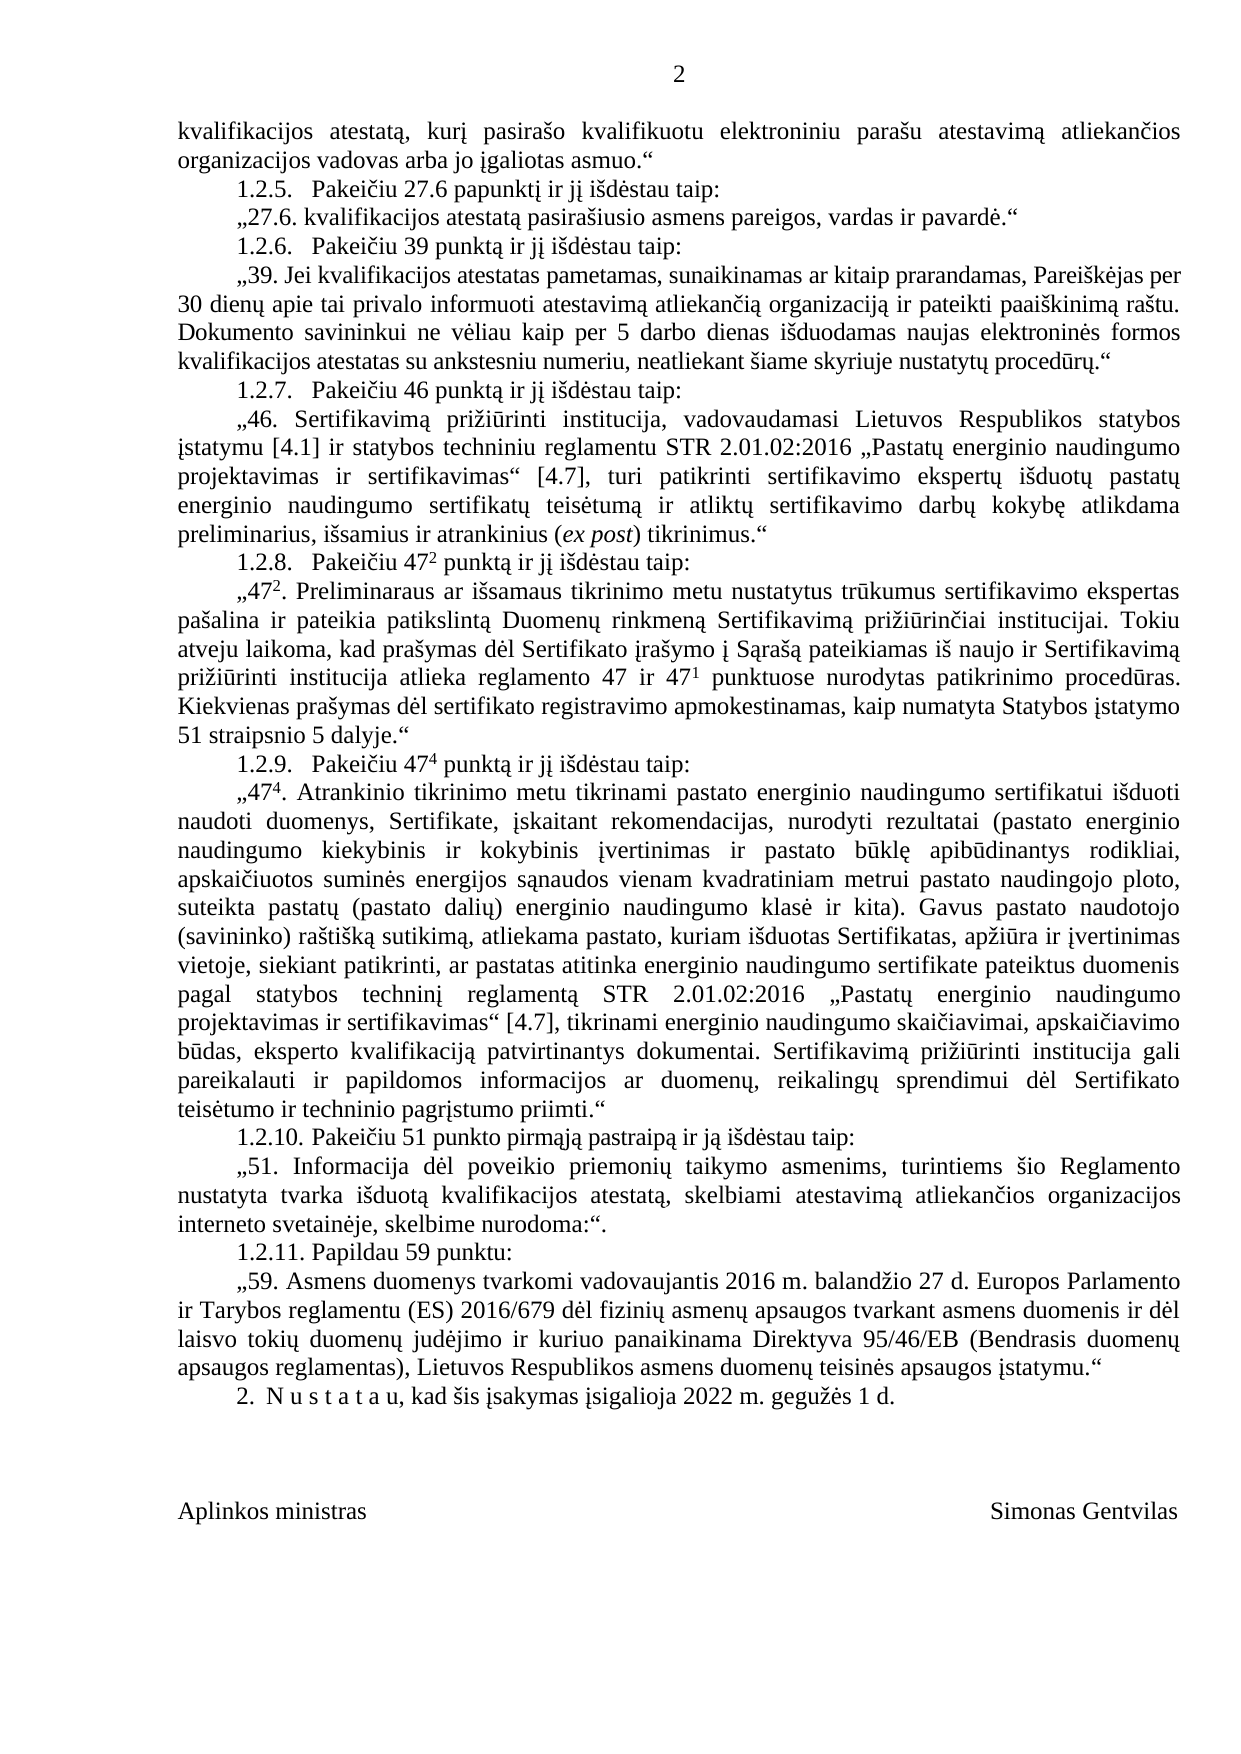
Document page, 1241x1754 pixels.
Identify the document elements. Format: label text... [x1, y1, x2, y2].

text „51. Informacija dėl poveikio priemonių taikymo asmenims, turintiems šio Reglamento nustatyta tvarka išduotą kvalifikacijos atestatą, skelbiami atestavimą atliekančios organizacijos interneto svetainėje, skelbime nurodoma:“. [177, 1151, 1181, 1237]
text 1.2.6. Pakeičiu 39 punktą ir jį išdėstau taip: [236, 231, 1181, 260]
text „39. Jei kvalifikacijos atestatas pametamas, sunaikinamas ar kitaip prarandamas, Pareiškėjas per 30 dienų apie tai privalo informuoti atestavimą atliekančią organizaciją ir pateikti paaiškinimą raštu. Dokumento savininkui ne vėliau kaip per 5 darbo dienas išduodamas naujas elektroninės formos kvalifikacijos atestatas su ankstesniu numeriu, neatliekant šiame skyriuje nustatytų procedūrų.“ [177, 260, 1181, 375]
text „59. Asmens duomenys tvarkomi vadovaujantis 2016 m. balandžio 27 d. Europos Parlamento ir Tarybos reglamentu (ES) 2016/679 dėl fizinių asmenų apsaugos tvarkant asmens duomenis ir dėl laisvo tokių duomenų judėjimo ir kuriuo panaikinama Direktyva 95/46/EB (Bendrasis duomenų apsaugos reglamentas), Lietuvos Respublikos asmens duomenų teisinės apsaugos įstatymu.“ [177, 1266, 1181, 1381]
text „472. Preliminaraus ar išsamaus tikrinimo metu nustatytus trūkumus sertifikavimo ekspertas pašalina ir pateikia patikslintą Duomenų rinkmeną Sertifikavimą prižiūrinčiai institucijai. Tokiu atveju laikoma, kad prašymas dėl Sertifikato įrašymo į Sąrašą pateikiamas iš naujo ir Sertifikavimą prižiūrinti institucija atlieka reglamento 47 ir 471 punktuose nurodytas patikrinimo procedūras. Kiekvienas prašymas dėl sertifikato registravimo apmokestinamas, kaip numatyta Statybos įstatymo 51 straipsnio 5 dalyje.“ [177, 576, 1181, 749]
text „474. Atrankinio tikrinimo metu tikrinami pastato energinio naudingumo sertifikatui išduoti naudoti duomenys, Sertifikate, įskaitant rekomendacijas, nurodyti rezultatai (pastato energinio naudingumo kiekybinis ir kokybinis įvertinimas ir pastato būklę apibūdinantys rodikliai, apskaičiuotos suminės energijos sąnaudos vienam kvadratiniam metrui pastato naudingojo ploto, suteikta pastatų (pastato dalių) energinio naudingumo klasė ir kita). Gavus pastato naudotojo (savininko) raštišką sutikimą, atliekama pastato, kuriam išduotas Sertifikatas, apžiūra ir įvertinimas vietoje, siekiant patikrinti, ar pastatas atitinka energinio naudingumo sertifikate pateiktus duomenis pagal statybos techninį reglamentą STR 2.01.02:2016 „Pastatų energinio naudingumo projektavimas ir sertifikavimas“ [4.7], tikrinami energinio naudingumo skaičiavimai, apskaičiavimo būdas, eksperto kvalifikaciją patvirtinantys dokumentai. Sertifikavimą prižiūrinti institucija gali pareikalauti ir papildomos informacijos ar duomenų, reikalingų sprendimui dėl Sertifikato teisėtumo ir techninio pagrįstumo priimti.“ [177, 777, 1181, 1122]
text 1.2.5. Pakeičiu 27.6 papunktį ir jį išdėstau taip: [236, 174, 1181, 202]
text 1.2.8. Pakeičiu 472 punktą ir jį išdėstau taip: [236, 547, 1181, 576]
text 1.2.9. Pakeičiu 474 punktą ir jį išdėstau taip: [236, 749, 1181, 777]
text „46. Sertifikavimą prižiūrinti institucija, vadovaudamasi Lietuvos Respublikos statybos įstatymu [4.1] ir statybos techniniu reglamentu STR 2.01.02:2016 „Pastatų energinio naudingumo projektavimas ir sertifikavimas“ [4.7], turi patikrinti sertifikavimo ekspertų išduotų pastatų energinio naudingumo sertifikatų teisėtumą ir atliktų sertifikavimo darbų kokybę atlikdama preliminarius, išsamius ir atrankinius (ex post) tikrinimus.“ [177, 404, 1181, 547]
text 1.2.10. Pakeičiu 51 punkto pirmąją pastraipą ir ją išdėstau taip: [236, 1122, 1181, 1151]
text kvalifikacijos atestatą, kurį pasirašo kvalifikuotu elektroniniu parašu atestavimą atliekančios organizacijos vadovas arba jo įgaliotas asmuo.“ [177, 116, 1181, 174]
text „27.6. kvalifikacijos atestatą pasirašiusio asmens pareigos, vardas ir pavardė.“ [236, 202, 1181, 231]
text 2. N u s t a t a u, kad šis įsakymas įsigalioja 2022 m. gegužės 1 d. [177, 1381, 1181, 1410]
text Aplinkos ministras Simonas Gentvilas [177, 1496, 1181, 1525]
text 1.2.11. Papildau 59 punktu: [236, 1237, 1181, 1266]
text 1.2.7. Pakeičiu 46 punktą ir jį išdėstau taip: [236, 375, 1181, 404]
